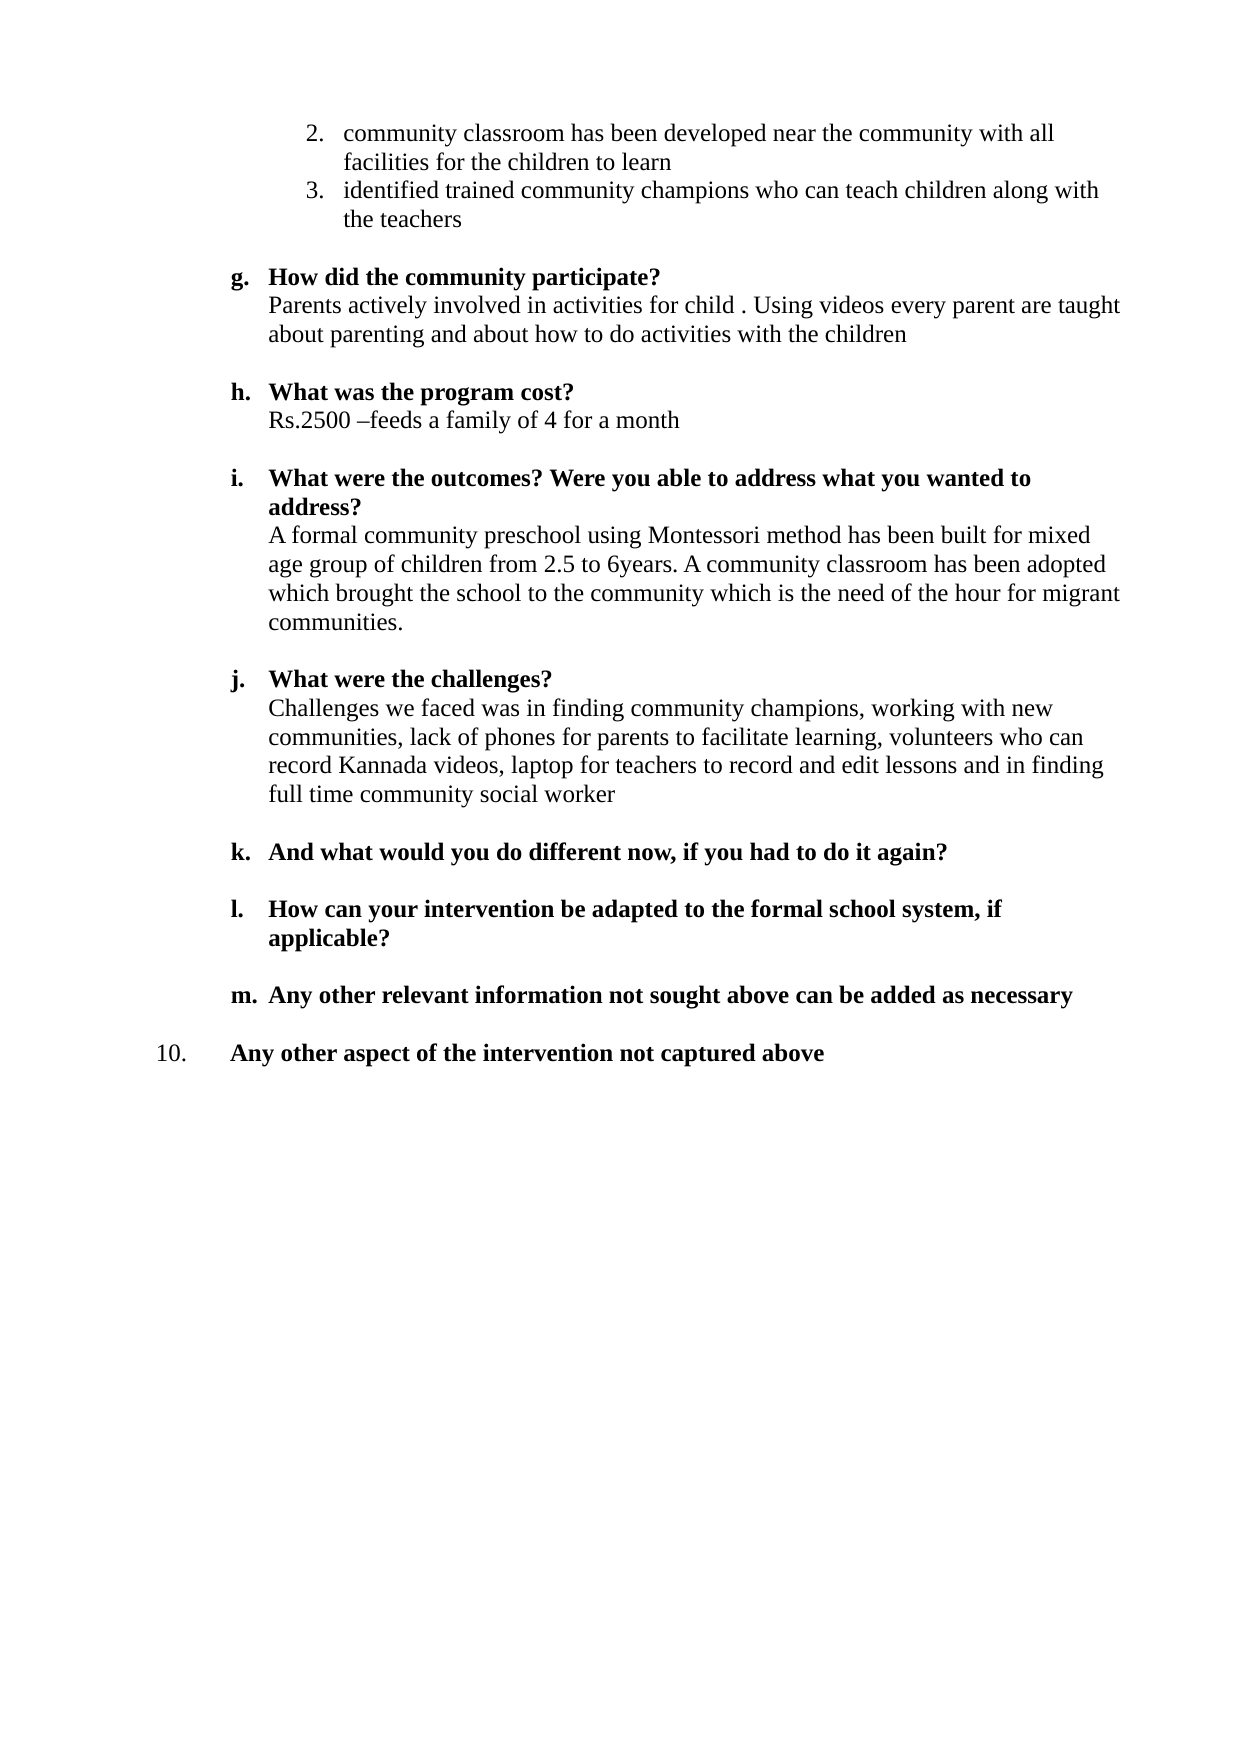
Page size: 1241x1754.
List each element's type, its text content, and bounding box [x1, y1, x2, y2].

list Any other relevant information not sought above can be added as necessary [231, 981, 1122, 1009]
list Any other aspect of the intervention not captured above [156, 1038, 1122, 1067]
list Parents actively involved in activities for child . Using videos every parent are taught about parenting and about how to do activities with the children [231, 291, 1122, 348]
list What were the challenges? [231, 664, 1122, 693]
list What was the program cost? [231, 377, 1122, 406]
list How did the community participate? [231, 262, 1122, 291]
list Rs.2500 –feeds a family of 4 for a month [231, 406, 1122, 434]
list And what would you do different now, if you had to do it again? [231, 837, 1122, 866]
list What were the outcomes? Were you able to address what you wanted to address? [231, 463, 1122, 521]
list Challenges we faced was in finding community champions, working with new communities, lack of phones for parents to facilitate learning, volunteers who can record Kannada videos, laptop for teachers to record and edit lessons and in finding full time community social worker [231, 693, 1122, 808]
list How can your intervention be adapted to the formal school system, if applicable? [231, 894, 1122, 952]
list identified trained community champions who can teach children along with the teachers [324, 176, 1122, 233]
list community classroom has been developed near the community with all facilities for the children to learn [324, 118, 1122, 176]
list A formal community preschool using Montessori method has been built for mixed age group of children from 2.5 to 6years. A community classroom has been adopted which brought the school to the community which is the need of the hour for migrant communities. [231, 521, 1122, 636]
